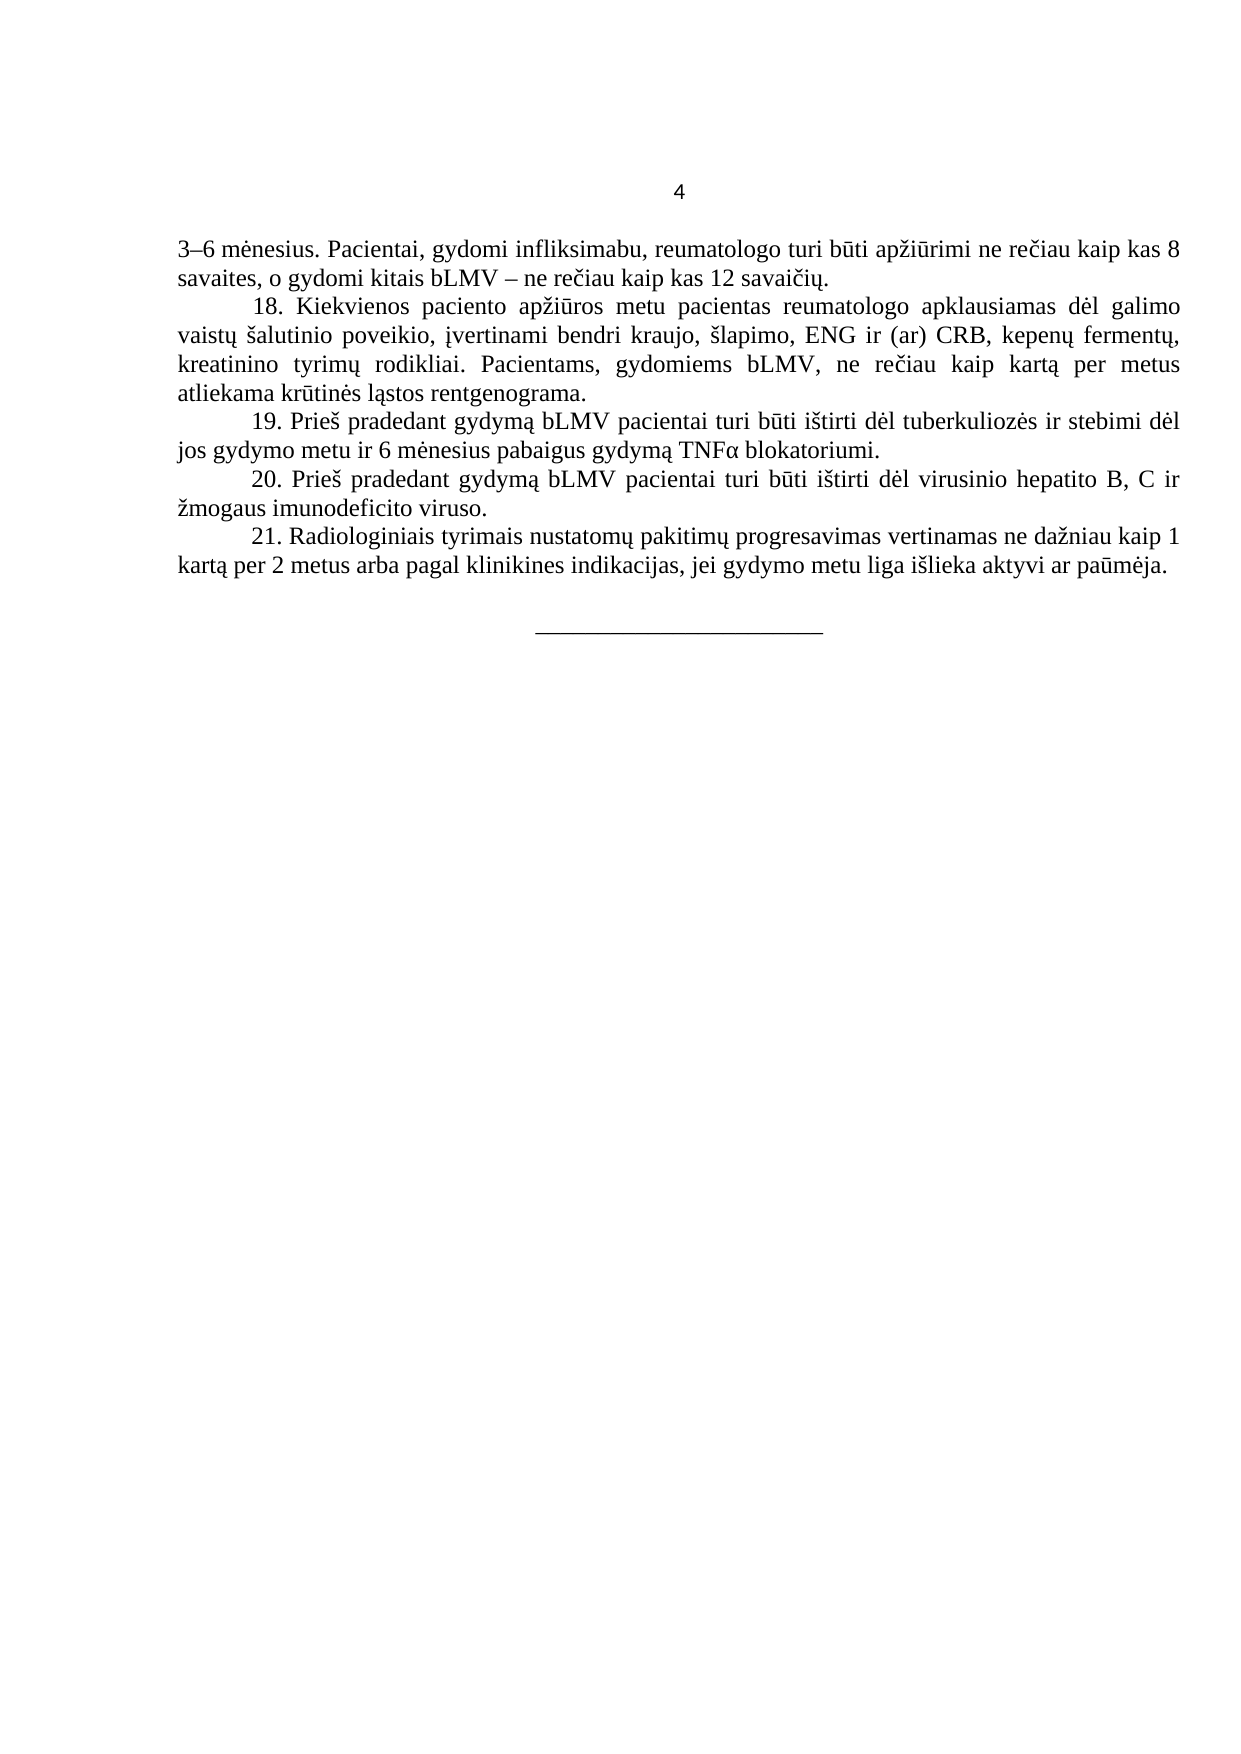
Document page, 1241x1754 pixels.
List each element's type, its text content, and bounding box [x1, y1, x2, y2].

text _______________________ [177, 608, 1181, 636]
text 18. Kiekvienos paciento apžiūros metu pacientas reumatologo apklausiamas dėl galimo vaistų šalutinio poveikio, įvertinami bendri kraujo, šlapimo, ENG ir (ar) CRB, kepenų fermentų, kreatinino tyrimų rodikliai. Pacientams, gydomiems bLMV, ne rečiau kaip kartą per metus atliekama krūtinės ląstos rentgenograma. [177, 291, 1181, 406]
text 20. Prieš pradedant gydymą bLMV pacientai turi būti ištirti dėl virusinio hepatito B, C ir žmogaus imunodeficito viruso. [177, 464, 1181, 521]
text 21. Radiologiniais tyrimais nustatomų pakitimų progresavimas vertinamas ne dažniau kaip 1 kartą per 2 metus arba pagal klinikines indikacijas, jei gydymo metu liga išlieka aktyvi ar paūmėja. [177, 521, 1181, 579]
text 19. Prieš pradedant gydymą bLMV pacientai turi būti ištirti dėl tuberkuliozės ir stebimi dėl jos gydymo metu ir 6 mėnesius pabaigus gydymą TNFα blokatoriumi. [177, 406, 1181, 464]
text 3–6 mėnesius. Pacientai, gydomi infliksimabu, reumatologo turi būti apžiūrimi ne rečiau kaip kas 8 savaites, o gydomi kitais bLMV – ne rečiau kaip kas 12 savaičių. [177, 234, 1181, 291]
